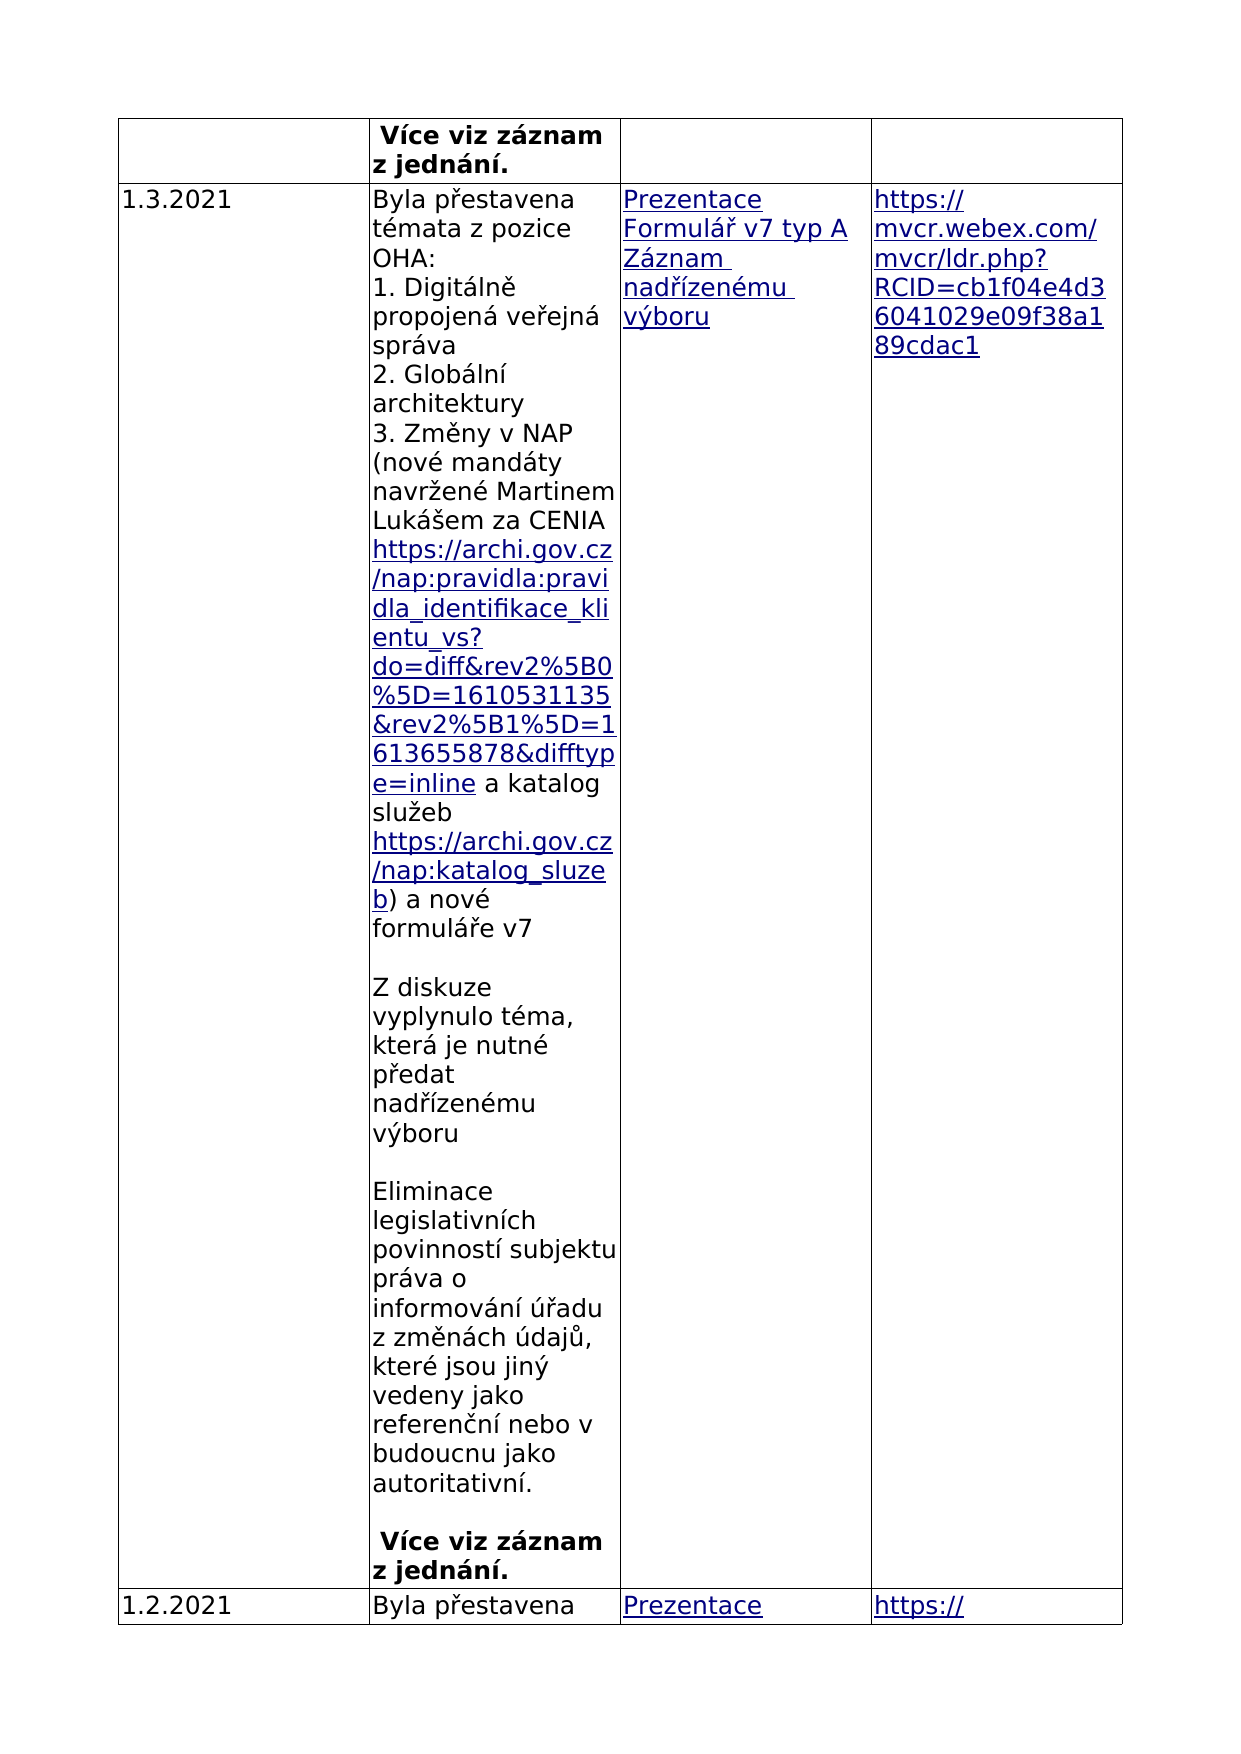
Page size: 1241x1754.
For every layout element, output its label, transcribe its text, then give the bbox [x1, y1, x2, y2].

table_cell 1.2.2021 [119, 1589, 369, 1623]
table_cell https://mvcr.webex.com/mvcr/ldr.php?RCID=cb1f04e4d36041029e09f38a189cdac1 [872, 184, 1122, 1588]
table_cell Více viz záznam z jednání. [370, 119, 620, 182]
table_cell [119, 119, 369, 182]
table_cell Byla přestavena [370, 1589, 620, 1623]
table_cell https:// [872, 1589, 1122, 1623]
table_cell 1.3.2021 [119, 184, 369, 1588]
table_cell [621, 119, 871, 182]
table_cell Prezentace [621, 1589, 871, 1623]
table_cell [872, 119, 1122, 182]
table_cell Byla přestavena témata z pozice OHA: 1. Digitálně propojená veřejná správa 2. Globální architektury 3. Změny v NAP (nové mandáty navržené Martinem Lukášem za CENIA https://archi.gov.cz/nap:pravidla:pravidla_identifikace_klientu_vs?do=diff&rev2%5B0%5D=1610531135&rev2%5B1%5D=1613655878&difftype=inline a katalog služeb https://archi.gov.cz/nap:katalog_sluzeb) a nové formuláře v7 Z diskuze vyplynulo téma, která je nutné předat nadřízenému výboru Eliminace legislativních povinností subjektu práva o informování úřadu z změnách údajů, které jsou jiný vedeny jako referenční nebo v budoucnu jako autoritativní. Více viz záznam z jednání. [370, 184, 620, 1588]
table_cell Prezentace Formulář v7 typ A Záznam nadřízenému výboru [621, 184, 871, 1588]
